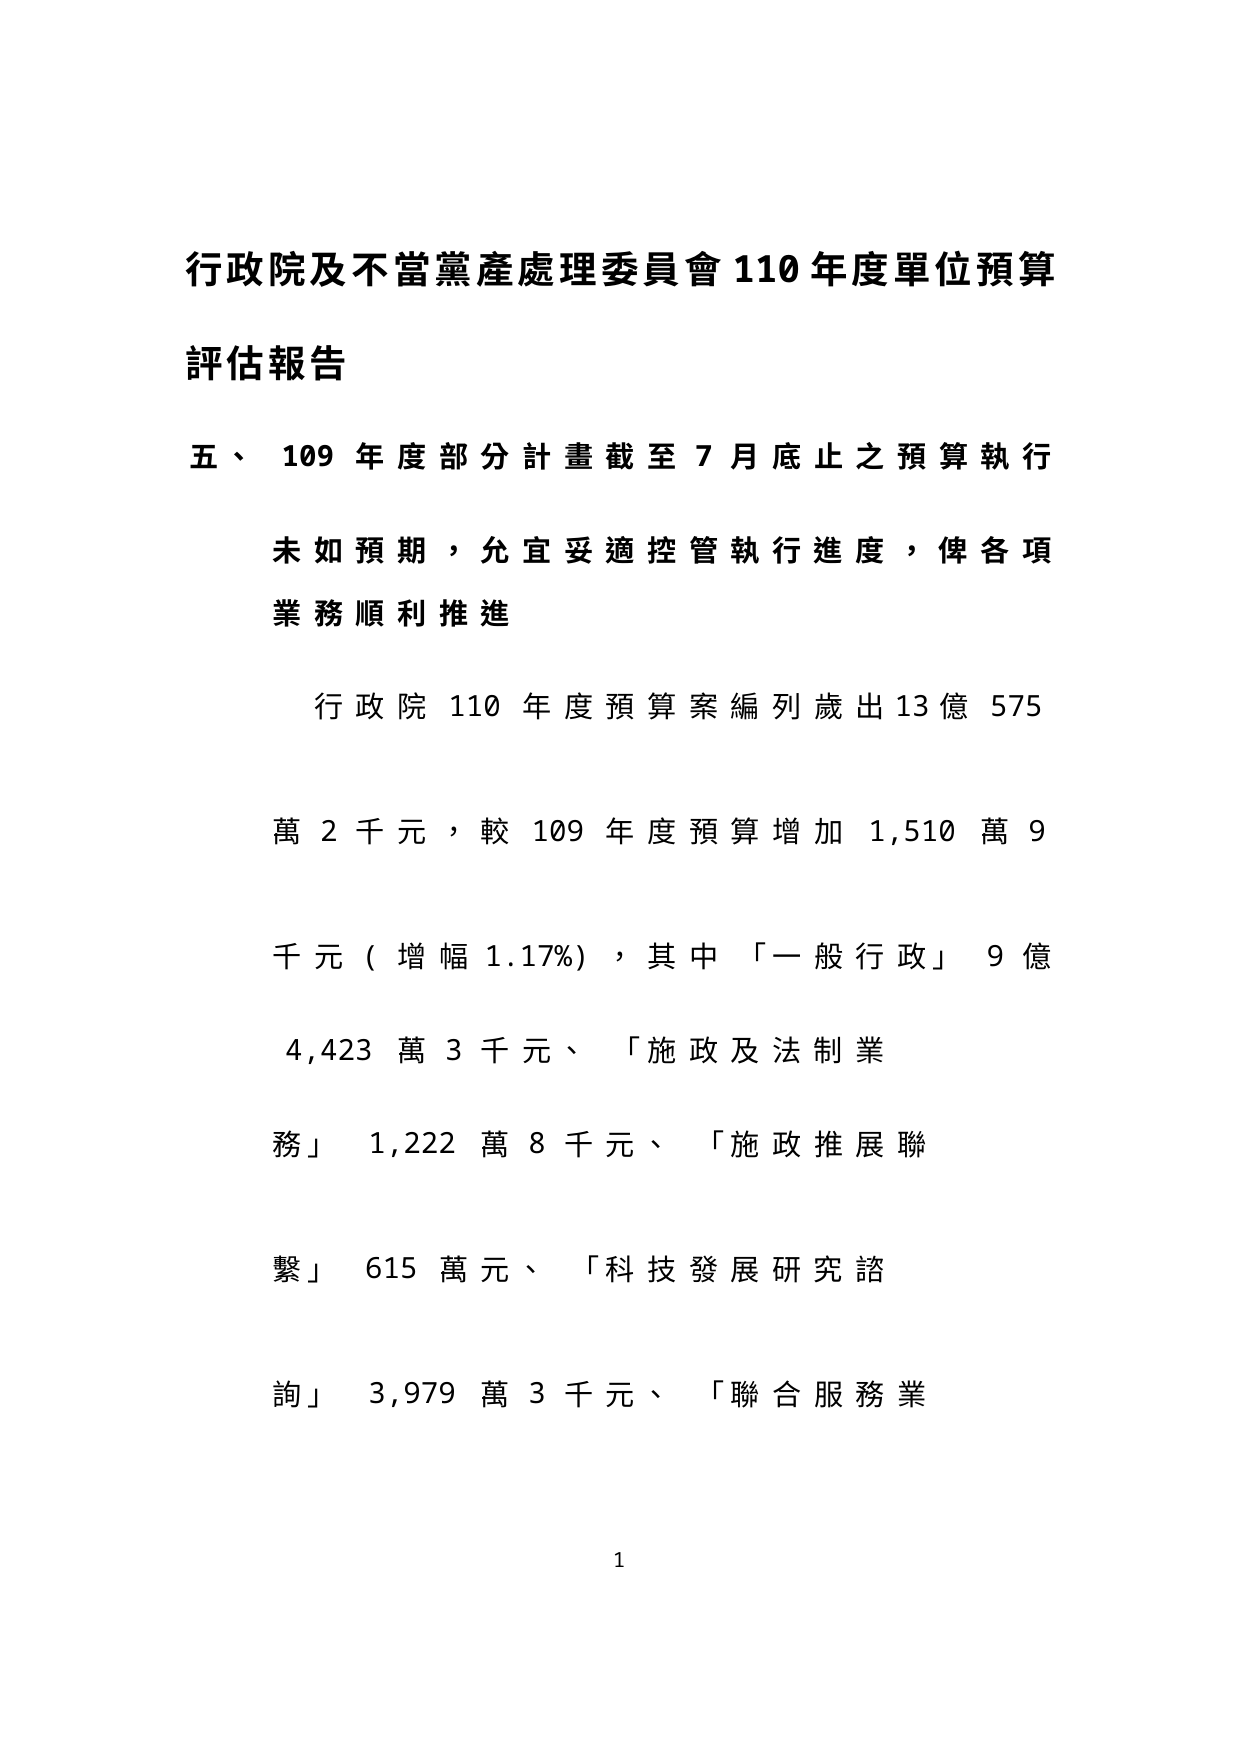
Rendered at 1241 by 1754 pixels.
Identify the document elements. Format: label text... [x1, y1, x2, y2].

text 五、109年度部分計畫截至7月底止之預算執行未如預期，允宜妥適控管執行進度，俾各項業務順利推進 [183, 382, 1058, 632]
text 行政院及不當黨產處理委員會110年度單位預算評估報告 [183, 195, 1058, 382]
text 行政院110年度預算案編列歲出13億575萬2千元，較109年度預算增加1,510萬9千元(增幅1.17%)，其中「一般行政」9億4,423萬3千元、「施政及法制業務」1,222萬8千元、「施政推展聯繫」615萬元、「科技發展研究諮詢」3,979萬3千元、「聯合服務業 [242, 632, 1058, 1445]
